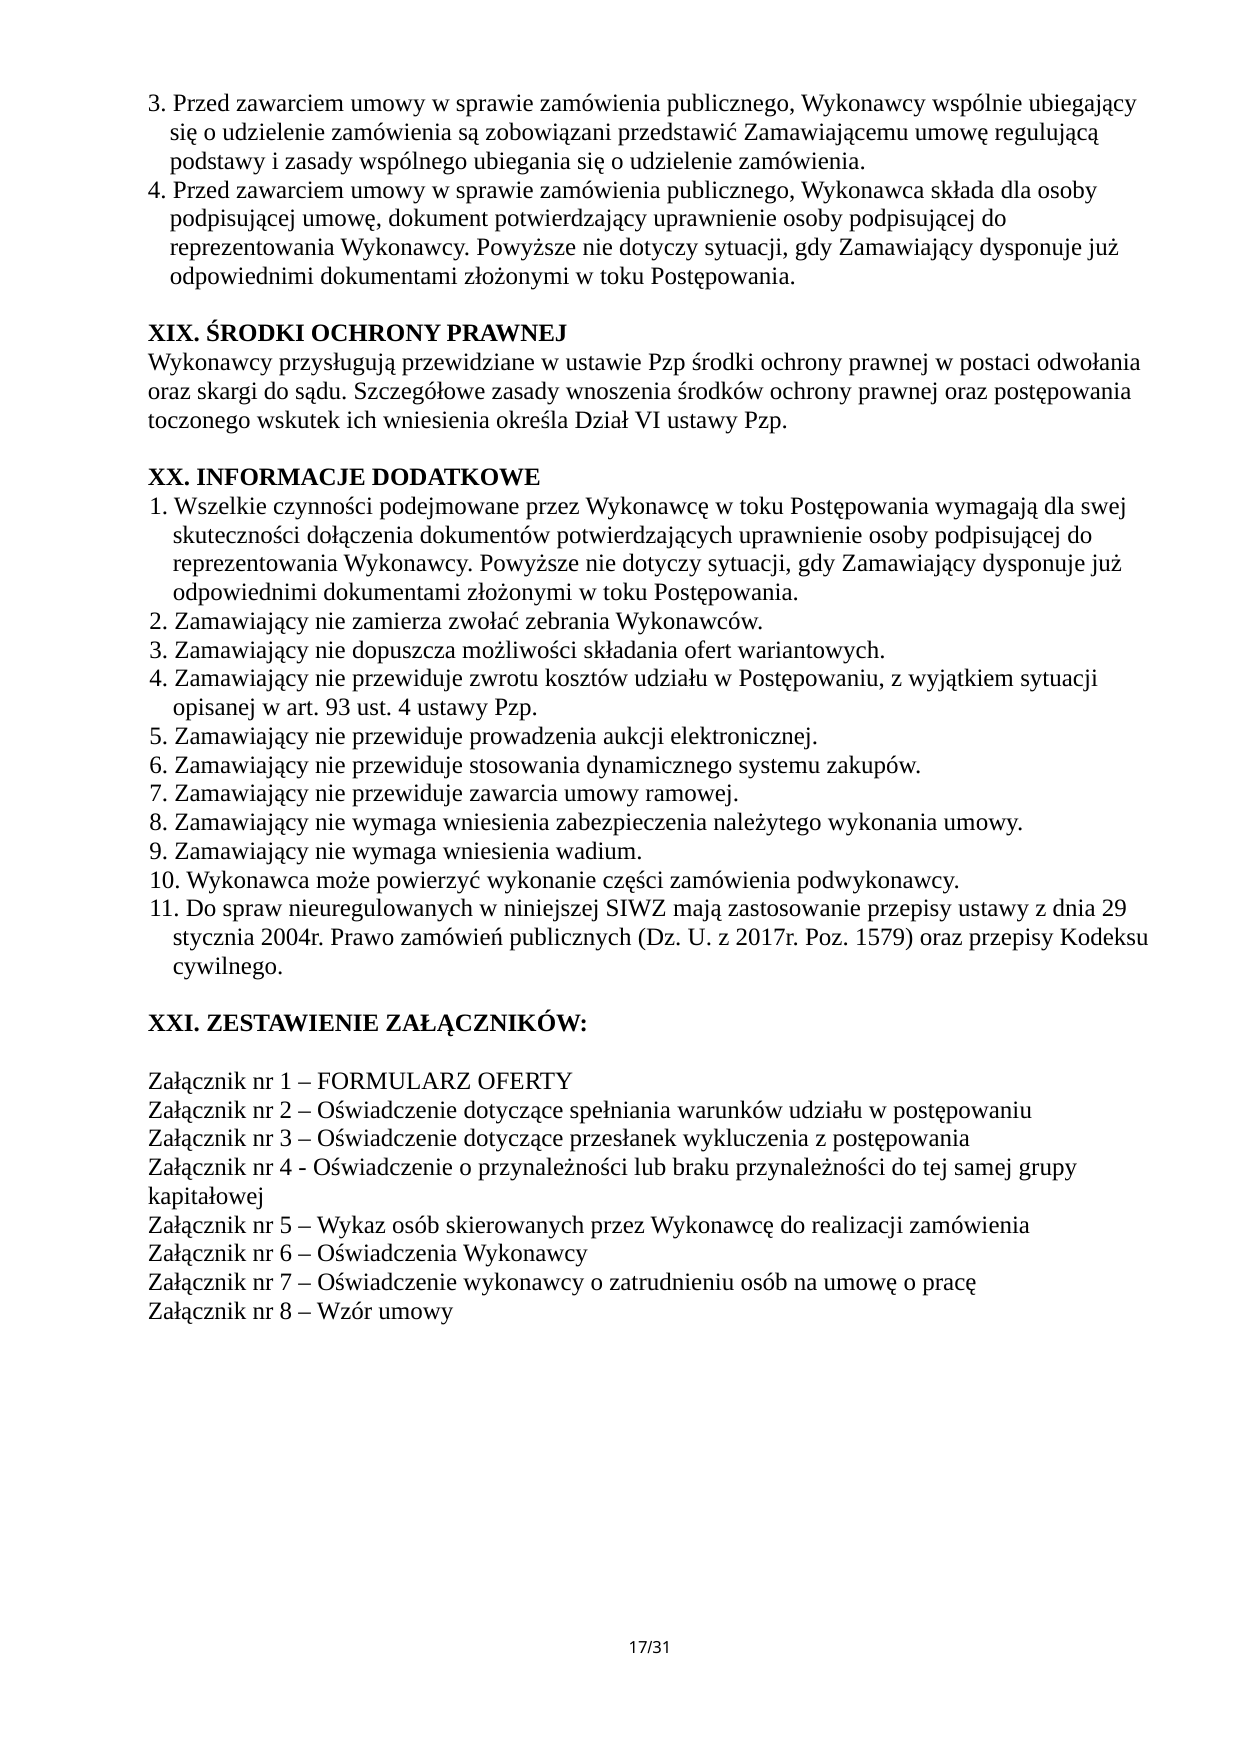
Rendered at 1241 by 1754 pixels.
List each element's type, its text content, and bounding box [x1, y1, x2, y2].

text 4. Przed zawarciem umowy w sprawie zamówienia publicznego, Wykonawca składa dla osoby podpisującej umowę, dokument potwierdzający uprawnienie osoby podpisującej do reprezentowania Wykonawcy. Powyższe nie dotyczy sytuacji, gdy Zamawiający dysponuje już odpowiednimi dokumentami złożonymi w toku Postępowania. [148, 175, 1152, 290]
text 5. Zamawiający nie przewiduje prowadzenia aukcji elektronicznej. [149, 721, 1152, 750]
text 3. Zamawiający nie dopuszcza możliwości składania ofert wariantowych. [149, 635, 1152, 663]
text 6. Zamawiający nie przewiduje stosowania dynamicznego systemu zakupów. [149, 750, 1152, 778]
text 4. Zamawiający nie przewiduje zwrotu kosztów udziału w Postępowaniu, z wyjątkiem sytuacji opisanej w art. 93 ust. 4 ustawy Pzp. [149, 663, 1152, 721]
text 8. Zamawiający nie wymaga wniesienia zabezpieczenia należytego wykonania umowy. [149, 807, 1152, 836]
text 1. Wszelkie czynności podejmowane przez Wykonawcę w toku Postępowania wymagają dla swej skuteczności dołączenia dokumentów potwierdzających uprawnienie osoby podpisującej do reprezentowania Wykonawcy. Powyższe nie dotyczy sytuacji, gdy Zamawiający dysponuje już odpowiednimi dokumentami złożonymi w toku Postępowania. [149, 491, 1152, 606]
text Załącznik nr 7 – Oświadczenie wykonawcy o zatrudnieniu osób na umowę o pracę [148, 1267, 1152, 1296]
text XIX. ŚRODKI OCHRONY PRAWNEJ [148, 318, 1152, 347]
text Załącznik nr 4 - Oświadczenie o przynależności lub braku przynależności do tej samej grupy kapitałowej [148, 1152, 1152, 1210]
text 2. Zamawiający nie zamierza zwołać zebrania Wykonawców. [149, 606, 1152, 635]
text 10. Wykonawca może powierzyć wykonanie części zamówienia podwykonawcy. [149, 865, 1152, 893]
text Załącznik nr 6 – Oświadczenia Wykonawcy [148, 1238, 1152, 1267]
text Załącznik nr 3 – Oświadczenie dotyczące przesłanek wykluczenia z postępowania [148, 1123, 1152, 1152]
text Załącznik nr 2 – Oświadczenie dotyczące spełniania warunków udziału w postępowaniu [148, 1095, 1152, 1123]
text 7. Zamawiający nie przewiduje zawarcia umowy ramowej. [149, 778, 1152, 807]
text Załącznik nr 1 – FORMULARZ OFERTY [148, 1066, 1152, 1095]
text Wykonawcy przysługują przewidziane w ustawie Pzp środki ochrony prawnej w postaci odwołania oraz skargi do sądu. Szczegółowe zasady wnoszenia środków ochrony prawnej oraz postępowania toczonego wskutek ich wniesienia określa Dział VI ustawy Pzp. [148, 347, 1152, 433]
text XXI. ZESTAWIENIE ZAŁĄCZNIKÓW: [148, 1008, 1152, 1037]
text Załącznik nr 5 – Wykaz osób skierowanych przez Wykonawcę do realizacji zamówienia [148, 1210, 1152, 1238]
text XX. INFORMACJE DODATKOWE [148, 462, 1152, 491]
text 9. Zamawiający nie wymaga wniesienia wadium. [149, 836, 1152, 865]
text 11. Do spraw nieuregulowanych w niniejszej SIWZ mają zastosowanie przepisy ustawy z dnia 29 stycznia 2004r. Prawo zamówień publicznych (Dz. U. z 2017r. Poz. 1579) oraz przepisy Kodeksu cywilnego. [149, 893, 1152, 980]
text Załącznik nr 8 – Wzór umowy [148, 1296, 1152, 1325]
text 3. Przed zawarciem umowy w sprawie zamówienia publicznego, Wykonawcy wspólnie ubiegający się o udzielenie zamówienia są zobowiązani przedstawić Zamawiającemu umowę regulującą podstawy i zasady wspólnego ubiegania się o udzielenie zamówienia. [148, 88, 1152, 175]
